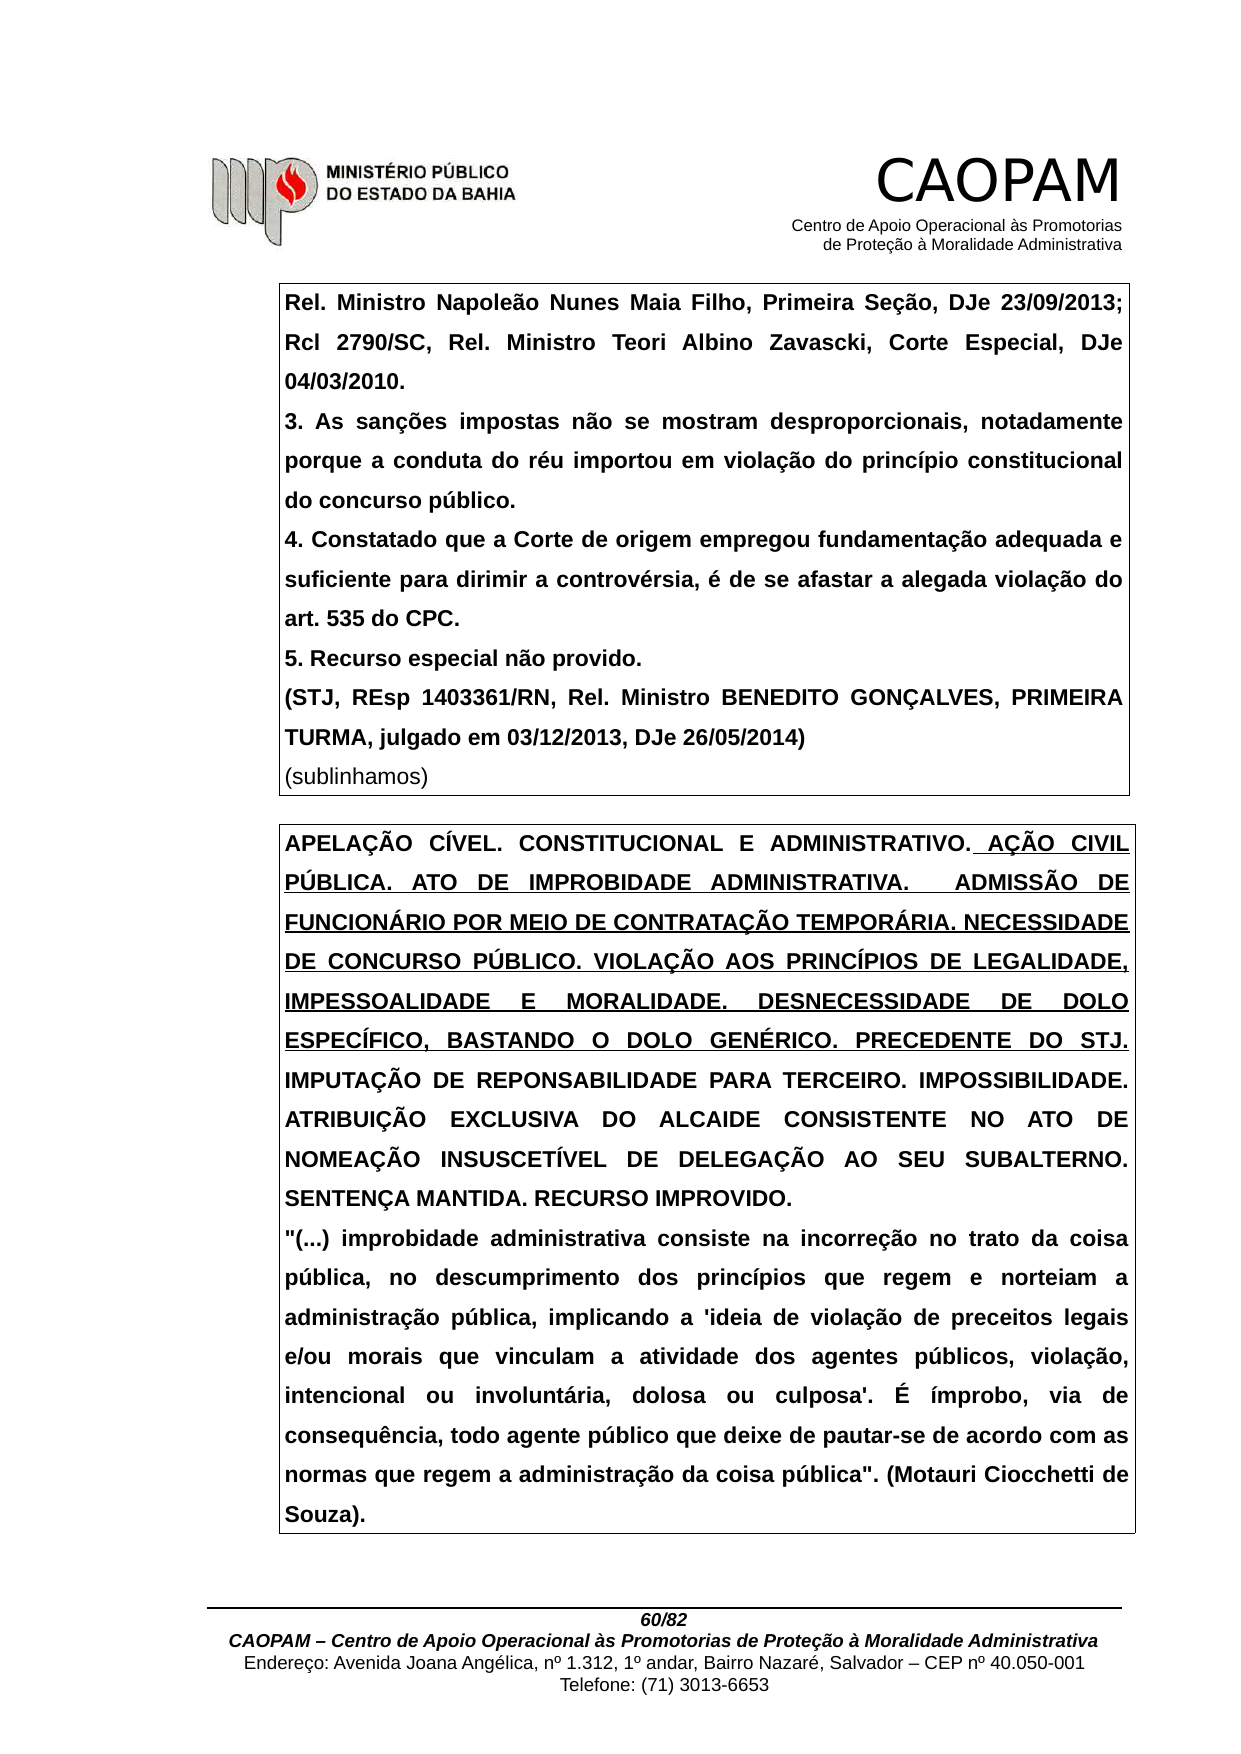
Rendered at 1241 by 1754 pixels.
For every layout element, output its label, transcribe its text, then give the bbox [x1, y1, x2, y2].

picture [200, 153, 535, 253]
table_header Rel. Ministro Napoleão Nunes Maia Filho, Primeira Seção, DJe 23/09/2013; Rcl 2790/SC, Rel. Ministro Teori Albino Zavascki, Corte Especial, DJe 04/03/2010. 3. As sanções impostas não se mostram desproporcionais, notadamente porque a conduta do réu importou em violação do princípio constitucional do concurso público. 4. Constatado que a Corte de origem empregou fundamentação adequada e suficiente para dirimir a controvérsia, é de se afastar a alegada violação do art. 535 do CPC. 5. Recurso especial não provido. (STJ, REsp 1403361/RN, Rel. Ministro BENEDITO GONÇALVES, PRIMEIRA TURMA, julgado em 03/12/2013, DJe 26/05/2014) (sublinhamos) [280, 284, 1129, 795]
table_header APELAÇÃO CÍVEL. CONSTITUCIONAL E ADMINISTRATIVO. AÇÃO CIVIL PÚBLICA. ATO DE IMPROBIDADE ADMINISTRATIVA. ADMISSÃO DE FUNCIONÁRIO POR MEIO DE CONTRATAÇÃO TEMPORÁRIA. NECESSIDADE DE CONCURSO PÚBLICO. VIOLAÇÃO AOS PRINCÍPIOS DE LEGALIDADE, IMPESSOALIDADE E MORALIDADE. DESNECESSIDADE DE DOLO ESPECÍFICO, BASTANDO O DOLO GENÉRICO. PRECEDENTE DO STJ. IMPUTAÇÃO DE REPONSABILIDADE PARA TERCEIRO. IMPOSSIBILIDADE. ATRIBUIÇÃO EXCLUSIVA DO ALCAIDE CONSISTENTE NO ATO DE NOMEAÇÃO INSUSCETÍVEL DE DELEGAÇÃO AO SEU SUBALTERNO. SENTENÇA MANTIDA. RECURSO IMPROVIDO. "(...) improbidade administrativa consiste na incorreção no trato da coisa pública, no descumprimento dos princípios que regem e norteiam a administração pública, implicando a 'ideia de violação de preceitos legais e/ou morais que vinculam a atividade dos agentes públicos, violação, intencional ou involuntária, dolosa ou culposa'. É ímprobo, via de consequência, todo agente público que deixe de pautar-se de acordo com as normas que regem a administração da coisa pública". (Motauri Ciocchetti de Souza). [280, 825, 1135, 1533]
